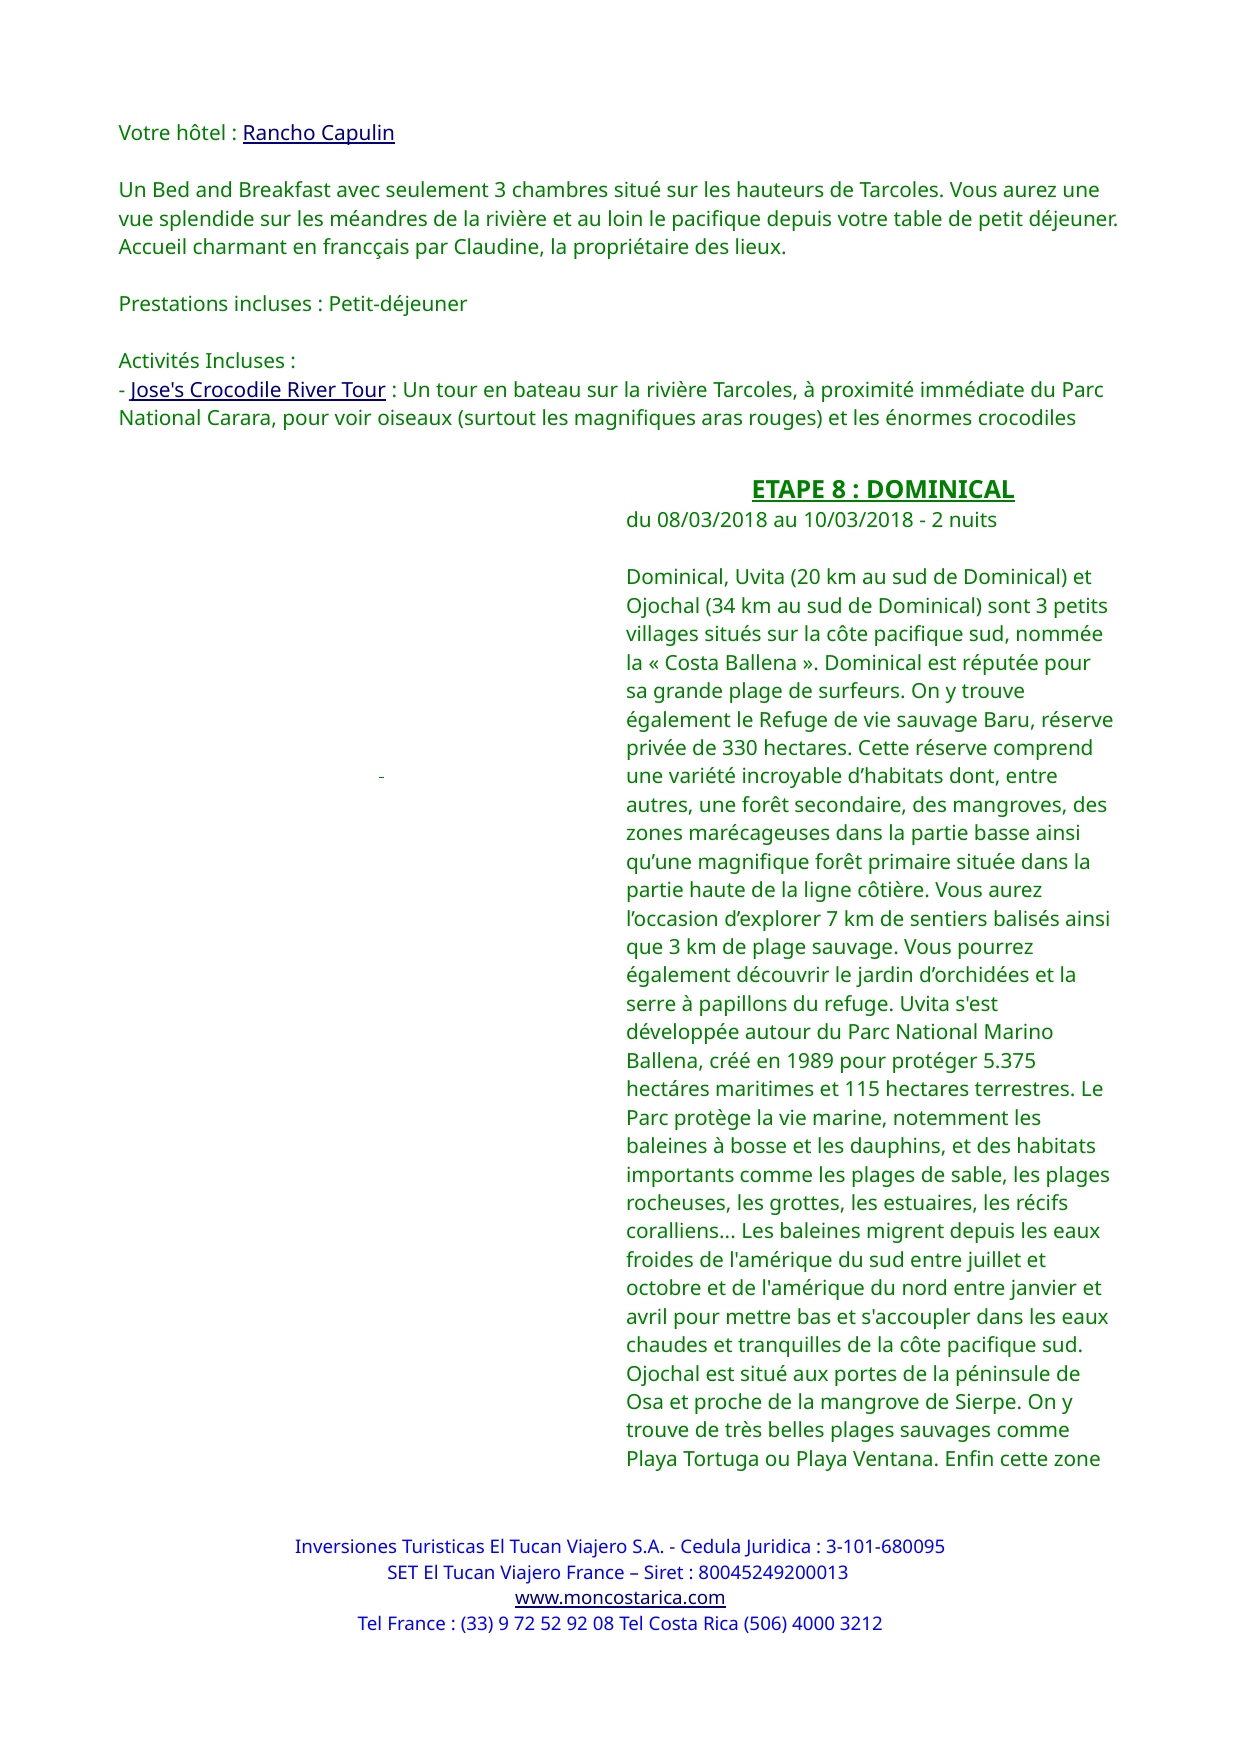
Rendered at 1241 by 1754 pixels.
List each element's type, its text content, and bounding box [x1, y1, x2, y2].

table_header ETAPE 8 : DOMINICAL du 08/03/2018 au 10/03/2018 - 2 nuits Dominical, Uvita (20 km au sud de Dominical) et Ojochal (34 km au sud de Dominical) sont 3 petits villages situés sur la côte pacifique sud, nommée la « Costa Ballena ». Dominical est réputée pour sa grande plage de surfeurs. On y trouve également le Refuge de vie sauvage Baru, réserve privée de 330 hectares. Cette réserve comprend une variété incroyable d’habitats dont, entre autres, une forêt secondaire, des mangroves, des zones marécageuses dans la partie basse ainsi qu’une magnifique forêt primaire située dans la partie haute de la ligne côtière. Vous aurez l’occasion d’explorer 7 km de sentiers balisés ainsi que 3 km de plage sauvage. Vous pourrez également découvrir le jardin d’orchidées et la serre à papillons du refuge. Uvita s'est développée autour du Parc National Marino Ballena, créé en 1989 pour protéger 5.375 hectáres maritimes et 115 hectares terrestres. Le Parc protège la vie marine, notemment les baleines à bosse et les dauphins, et des habitats importants comme les plages de sable, les plages rocheuses, les grottes, les estuaires, les récifs coralliens... Les baleines migrent depuis les eaux froides de l'amérique du sud entre juillet et octobre et de l'amérique du nord entre janvier et avril pour mettre bas et s'accoupler dans les eaux chaudes et tranquilles de la côte pacifique sud. Ojochal est situé aux portes de la péninsule de Osa et proche de la mangrove de Sierpe. On y trouve de très belles plages sauvages comme Playa Tortuga ou Playa Ventana. Enfin cette zone [620, 466, 1122, 1478]
text Un Bed and Breakfast avec seulement 3 chambres situé sur les hauteurs de Tarcoles. Vous aurez une vue splendide sur les méandres de la rivière et au loin le pacifique depuis votre table de petit déjeuner. Accueil charmant en francçais par Claudine, la propriétaire des lieux. [118, 176, 1122, 261]
text Prestations incluses : Petit-déjeuner [118, 289, 1122, 318]
table_header [118, 466, 620, 1478]
text Activités Incluses : [118, 346, 1122, 375]
text - Jose's Crocodile River Tour : Un tour en bateau sur la rivière Tarcoles, à proximité immédiate du Parc National Carara, pour voir oiseaux (surtout les magnifiques aras rouges) et les énormes crocodiles [118, 375, 1122, 432]
text Votre hôtel : Rancho Capulin [118, 118, 1122, 147]
